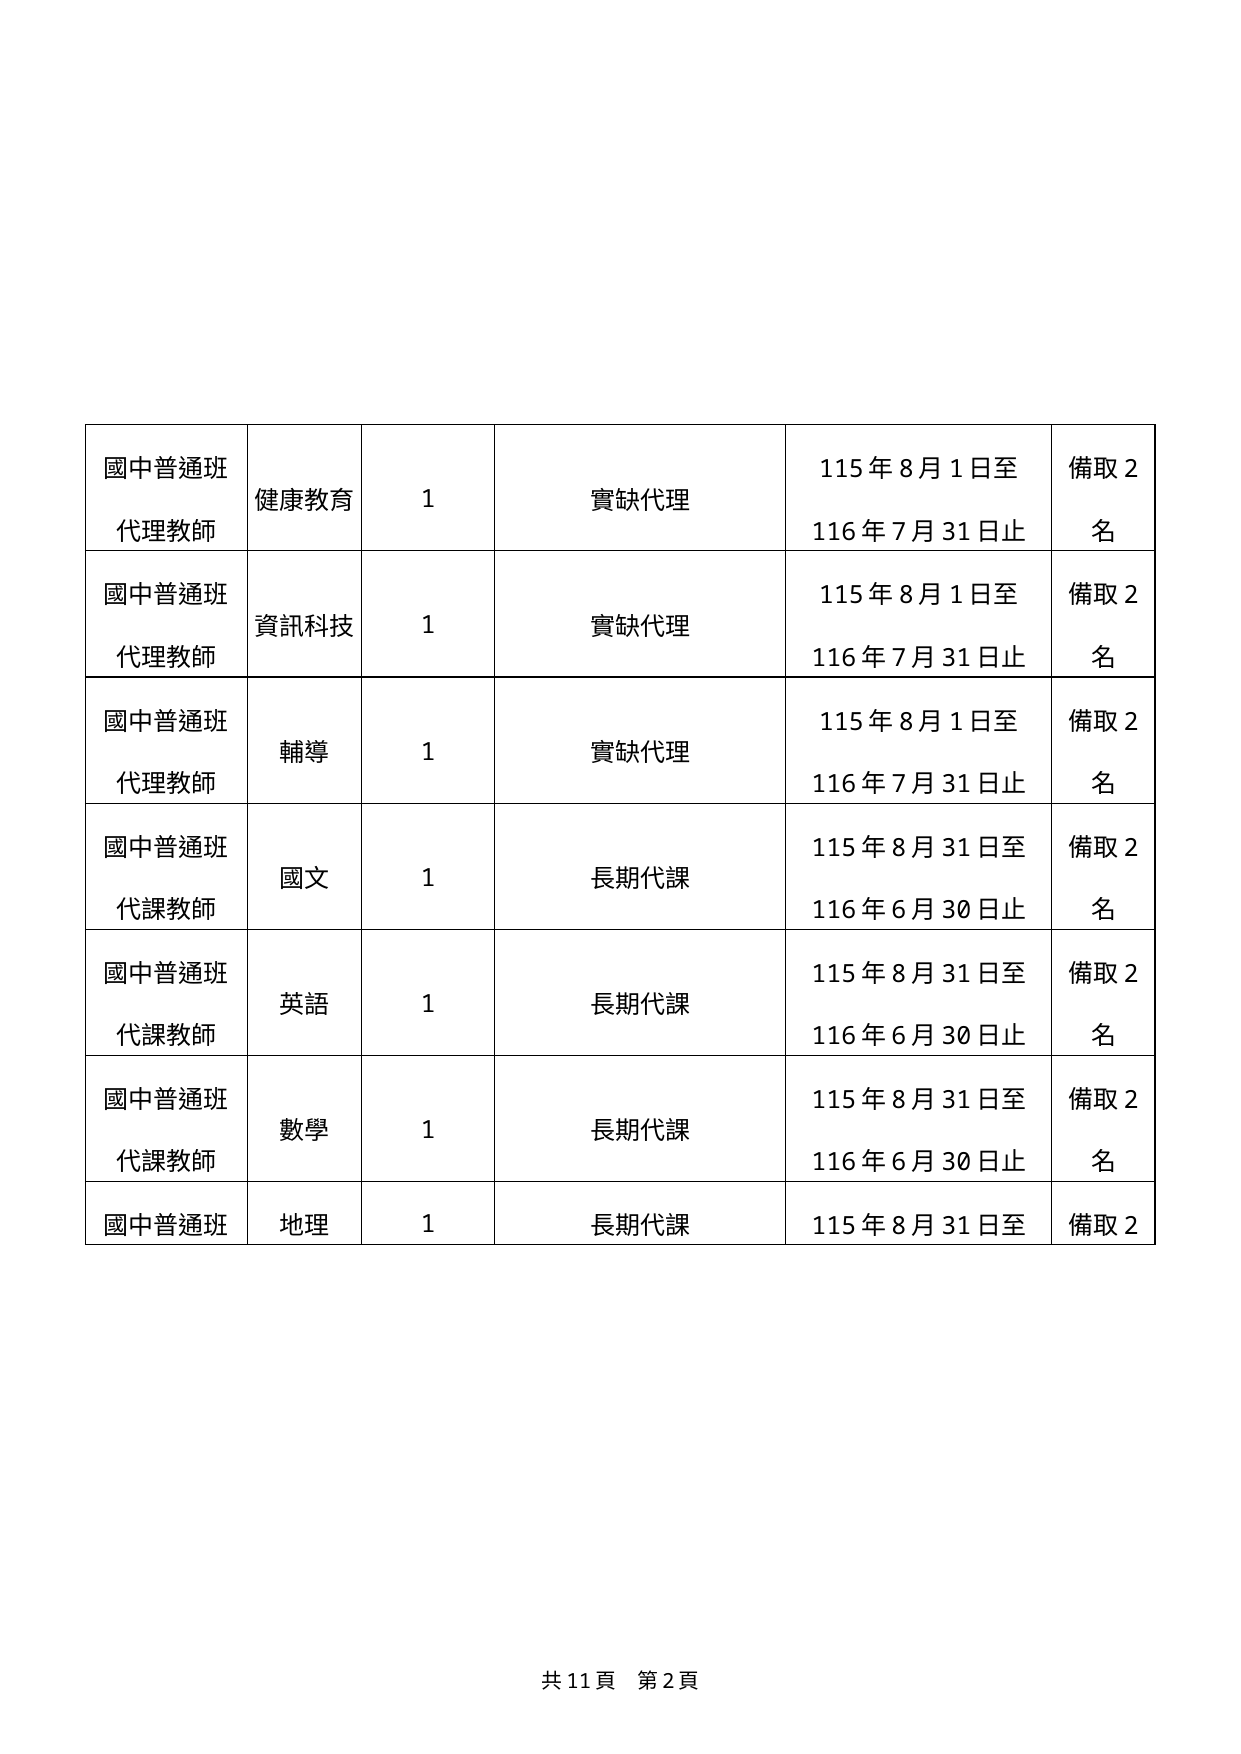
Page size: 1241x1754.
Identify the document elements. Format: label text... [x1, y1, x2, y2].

table_cell 國中普通班 代理教師 [86, 425, 247, 550]
table_cell 備取2名 [1052, 678, 1154, 802]
table_cell 備取2 [1052, 1182, 1154, 1244]
table_cell 115年8月31日至 116年6月30日止 [786, 930, 1051, 1054]
table_cell 1 [362, 930, 494, 1054]
table_cell 國中普通班 代課教師 [86, 804, 247, 928]
table_cell 115年8月1日至 116年7月31日止 [786, 425, 1051, 550]
table_cell 地理 [248, 1182, 361, 1244]
table_cell 1 [362, 678, 494, 802]
table_cell 1 [362, 551, 494, 676]
table_cell 長期代課 [495, 1056, 785, 1181]
table_cell 國中普通班 [86, 1182, 247, 1244]
table_cell 115年8月31日至 116年6月30日止 [786, 1056, 1051, 1181]
table_cell 備取2名 [1052, 1056, 1154, 1181]
table_cell 長期代課 [495, 930, 785, 1054]
table_cell 115年8月1日至 116年7月31日止 [786, 551, 1051, 676]
table_cell 英語 [248, 930, 361, 1054]
table_cell 115年8月31日至 [786, 1182, 1051, 1244]
table_cell 資訊科技 [248, 551, 361, 676]
table_cell 國中普通班 代理教師 [86, 678, 247, 802]
table_cell 備取2名 [1052, 551, 1154, 676]
table_cell 備取2名 [1052, 930, 1154, 1054]
table_cell 國中普通班 代課教師 [86, 930, 247, 1054]
table_cell 備取2名 [1052, 804, 1154, 928]
table_cell 國文 [248, 804, 361, 928]
table_cell 1 [362, 1182, 494, 1244]
table_cell 國中普通班 代課教師 [86, 1056, 247, 1181]
table_cell 備取2名 [1052, 425, 1154, 550]
table_cell 實缺代理 [495, 551, 785, 676]
table_cell 輔導 [248, 678, 361, 802]
table_cell 1 [362, 1056, 494, 1181]
table_cell 實缺代理 [495, 425, 785, 550]
table_cell 長期代課 [495, 804, 785, 928]
table_cell 長期代課 [495, 1182, 785, 1244]
table_cell 1 [362, 425, 494, 550]
table_cell 國中普通班 代理教師 [86, 551, 247, 676]
table_cell 健康教育 [248, 425, 361, 550]
table_cell 實缺代理 [495, 678, 785, 802]
table_cell 115年8月31日至 116年6月30日止 [786, 804, 1051, 928]
table_cell 115年8月1日至 116年7月31日止 [786, 678, 1051, 802]
table_cell 1 [362, 804, 494, 928]
table_cell 數學 [248, 1056, 361, 1181]
